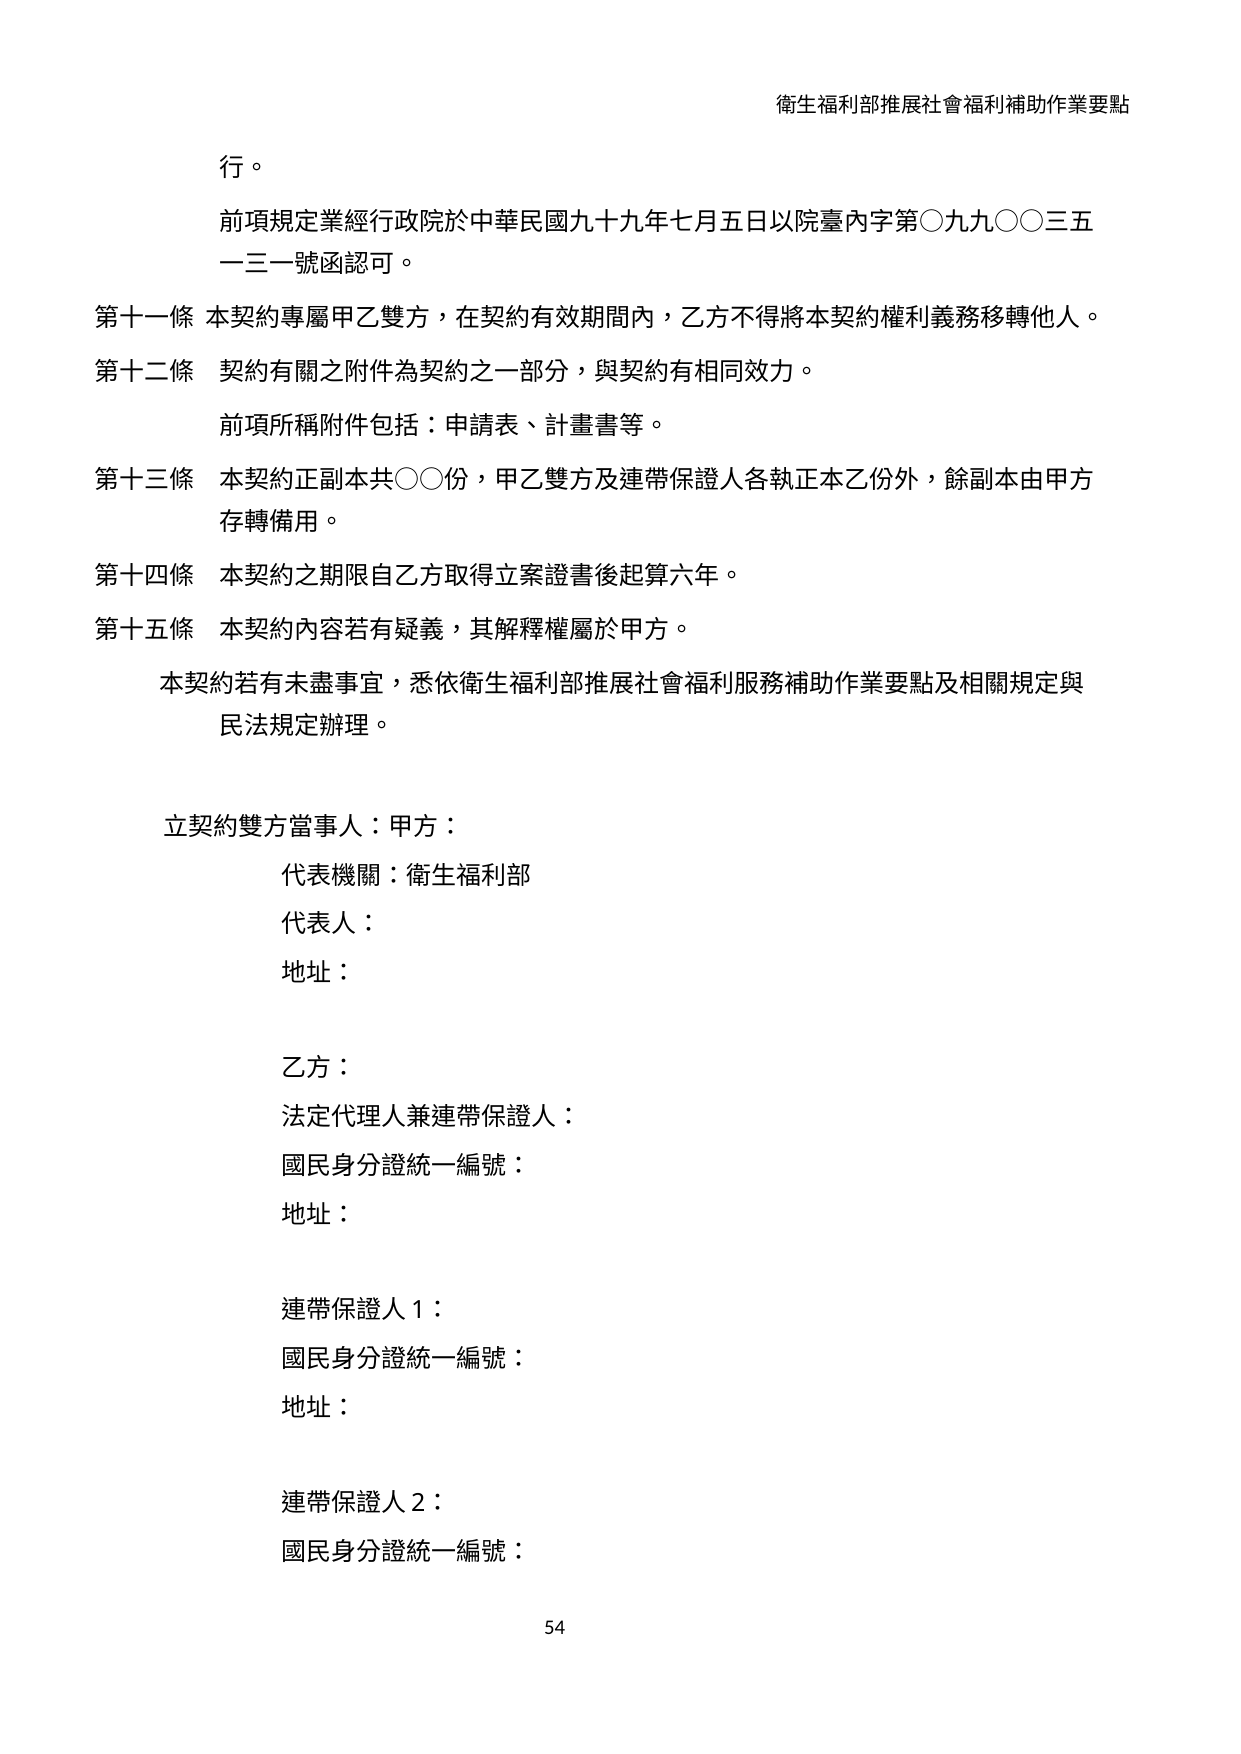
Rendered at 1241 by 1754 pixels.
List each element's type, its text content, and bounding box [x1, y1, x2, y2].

text 代表機關：衛生福利部 [99, 855, 1095, 891]
text 第十三條 本契約正副本共○○份，甲乙雙方及連帶保證人各執正本乙份外，餘副本由甲方存轉備用。 [94, 460, 1095, 538]
text 國民身分證統一編號： [99, 1145, 1095, 1182]
text 國民身分證統一編號： [99, 1531, 1095, 1567]
text 本契約若有未盡事宜，悉依衛生福利部推展社會福利服務補助作業要點及相關規定與民法規定辦理。 [94, 664, 1095, 742]
text 第十五條 本契約內容若有疑義，其解釋權屬於甲方。 [94, 610, 1095, 646]
text 法定代理人兼連帶保證人： [99, 1097, 1095, 1133]
text 地址： [99, 1194, 1095, 1230]
text 第十四條 本契約之期限自乙方取得立案證書後起算六年。 [94, 556, 1095, 592]
text 立契約雙方當事人：甲方： [99, 806, 1096, 843]
text 行。 [94, 147, 1095, 183]
text 連帶保證人2： [99, 1482, 1095, 1518]
text 前項所稱附件包括：申請表、計畫書等。 [219, 406, 1096, 442]
text 乙方： [99, 1048, 1095, 1084]
text 代表人： [99, 904, 1095, 940]
text 第十二條 契約有關之附件為契約之一部分，與契約有相同效力。 [94, 351, 1095, 388]
text 連帶保證人1： [99, 1289, 1095, 1326]
text 第十一條 本契約專屬甲乙雙方，在契約有效期間內，乙方不得將本契約權利義務移轉他人。 [94, 297, 1095, 333]
text 地址： [99, 1387, 1095, 1423]
text 前項規定業經行政院於中華民國九十九年七月五日以院臺內字第○九九○○三五一三一號函認可。 [219, 201, 1096, 279]
text 地址： [99, 953, 1095, 989]
text 國民身分證統一編號： [99, 1338, 1095, 1374]
